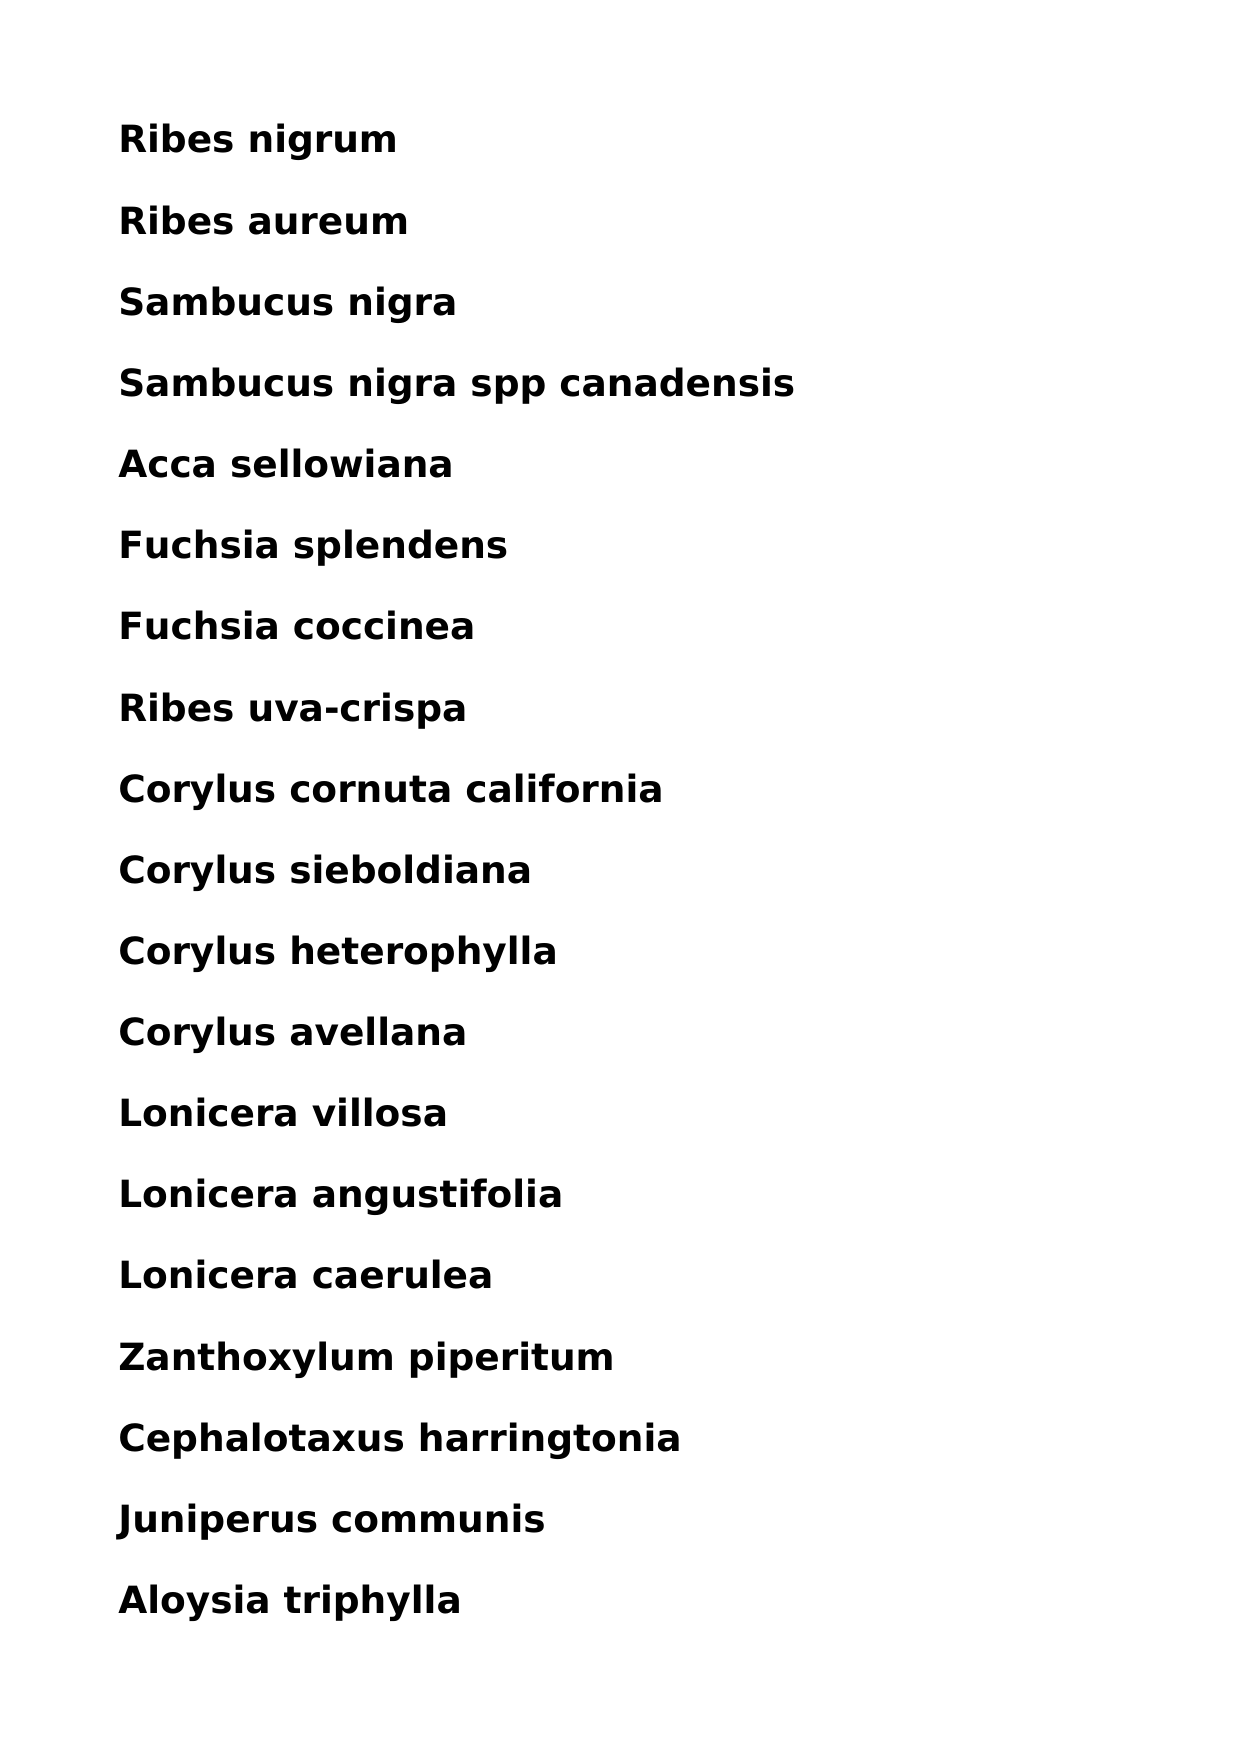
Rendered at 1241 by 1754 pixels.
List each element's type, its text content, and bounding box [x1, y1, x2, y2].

subtitle Aloysia triphylla [118, 1579, 1122, 1622]
subtitle Corylus heterophylla [118, 929, 1122, 973]
subtitle Zanthoxylum piperitum [118, 1335, 1122, 1379]
subtitle Juniperus communis [118, 1498, 1122, 1541]
subtitle Fuchsia splendens [118, 524, 1122, 567]
subtitle Ribes uva-crispa [118, 686, 1122, 730]
subtitle Ribes nigrum [118, 118, 1122, 162]
subtitle Cephalotaxus harringtonia [118, 1416, 1122, 1460]
subtitle Corylus avellana [118, 1011, 1122, 1054]
subtitle Corylus sieboldiana [118, 848, 1122, 892]
subtitle Acca sellowiana [118, 443, 1122, 486]
subtitle Ribes aureum [118, 199, 1122, 243]
subtitle Corylus cornuta california [118, 767, 1122, 811]
subtitle Sambucus nigra spp canadensis [118, 362, 1122, 405]
subtitle Lonicera villosa [118, 1092, 1122, 1136]
subtitle Sambucus nigra [118, 280, 1122, 324]
subtitle Lonicera caerulea [118, 1254, 1122, 1298]
subtitle Lonicera angustifolia [118, 1173, 1122, 1217]
subtitle Fuchsia coccinea [118, 605, 1122, 649]
